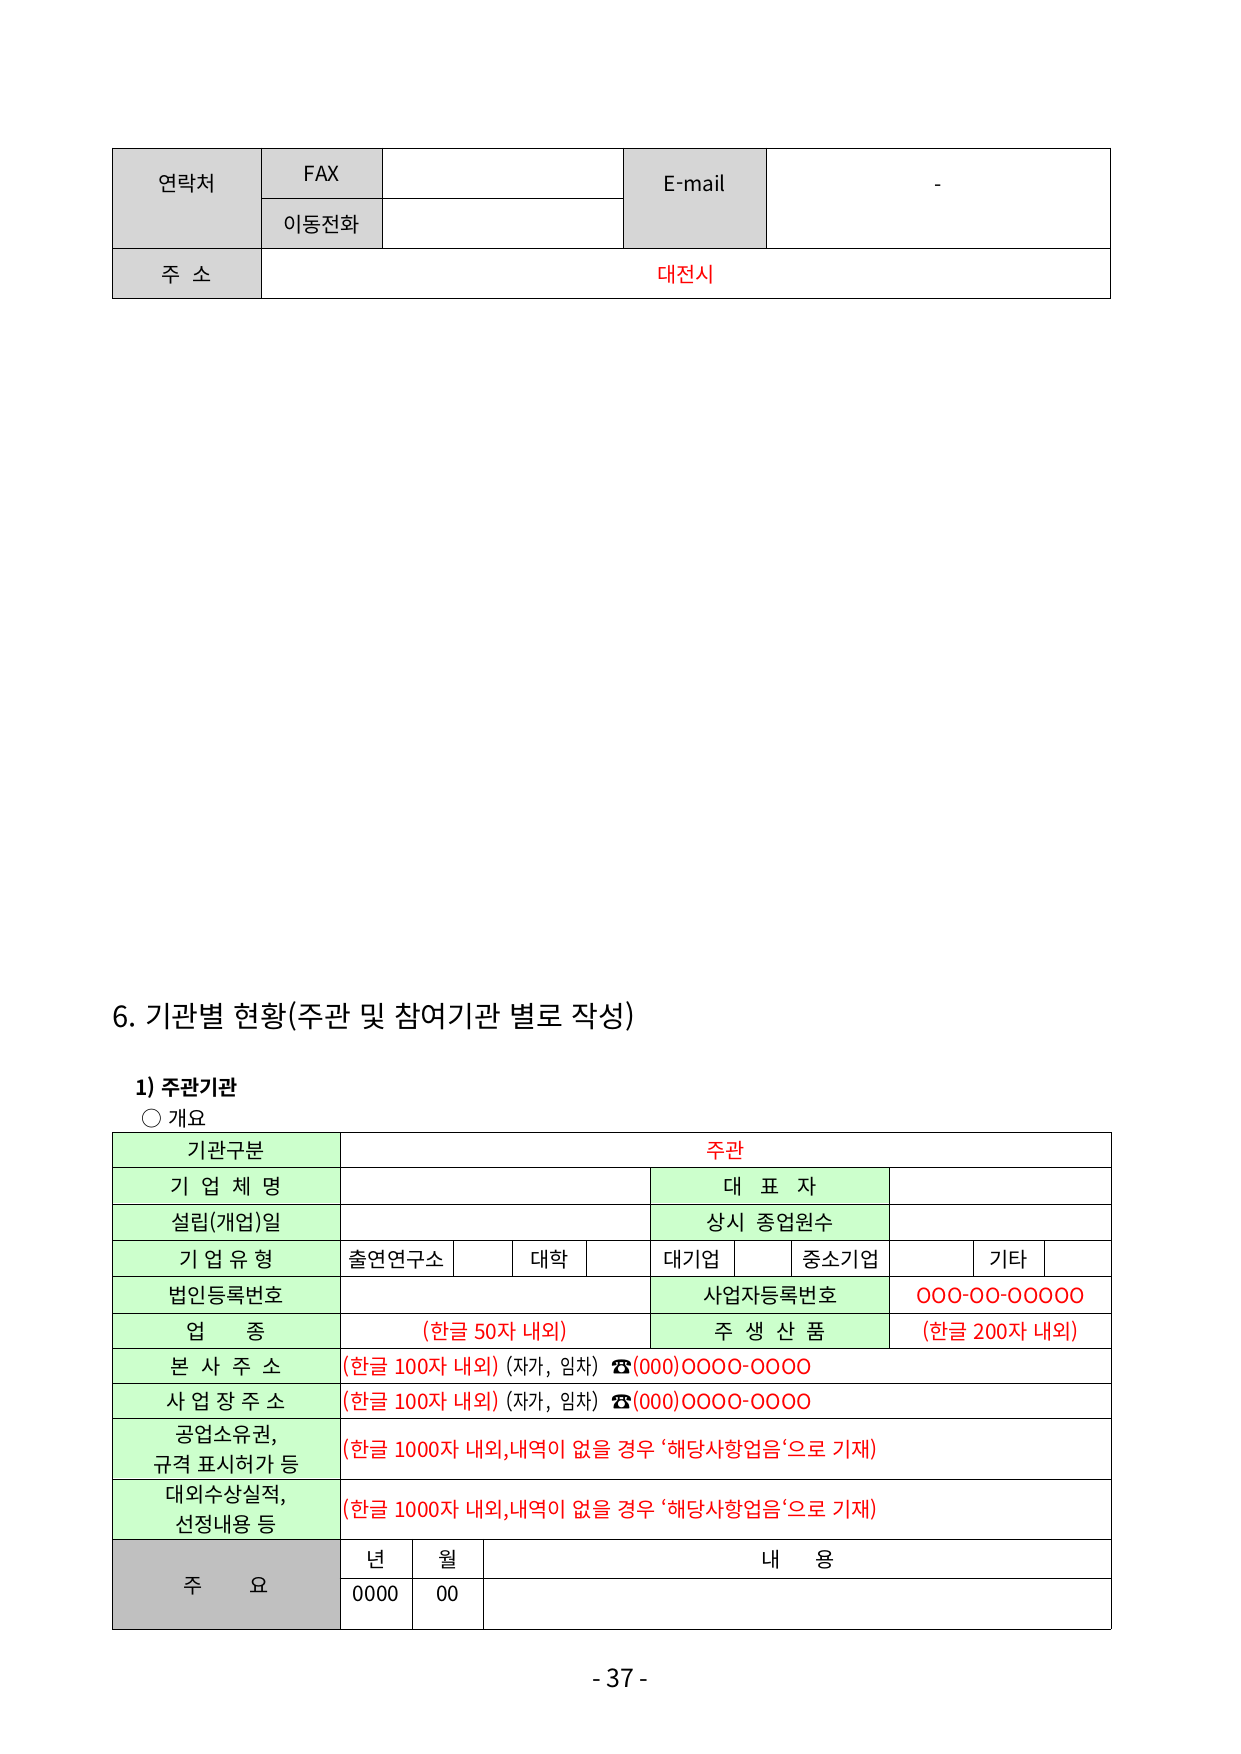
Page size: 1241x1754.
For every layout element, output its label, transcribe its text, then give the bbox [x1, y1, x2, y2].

table_header 주관 [341, 1133, 1111, 1167]
table_cell 기 업 유 형 [113, 1241, 340, 1276]
table_cell 0000 [341, 1579, 412, 1629]
table_cell [341, 1277, 650, 1313]
table_cell 법인등록번호 [113, 1277, 340, 1313]
table_cell [484, 1579, 1111, 1629]
table_cell 출연연구소 [341, 1241, 453, 1276]
table_cell 본 사 주 소 [113, 1349, 340, 1383]
table_cell [341, 1205, 650, 1240]
table_cell 주 생 산 품 [651, 1314, 889, 1348]
table_cell (한글 100자 내외) (자가, 임차) ☎(000)OOOO-OOOO [341, 1384, 1111, 1418]
table_cell (한글 100자 내외) (자가, 임차) ☎(000)OOOO-OOOO [341, 1349, 1111, 1383]
table_cell 사 업 장 주 소 [113, 1384, 340, 1418]
table_header 기관구분 [113, 1133, 340, 1167]
table_cell 연락처 [113, 149, 261, 248]
table_cell 내 용 [484, 1540, 1111, 1577]
table_cell - [767, 149, 1110, 248]
table_cell 공업소유권, 규격 표시허가 등 [113, 1419, 340, 1478]
table_cell (한글 1000자 내외,내역이 없을 경우 ‘해당사항업음‘으로 기재) [341, 1480, 1111, 1539]
table_cell 이동전화 [262, 199, 382, 248]
table_cell 기 업 체 명 [113, 1168, 340, 1203]
table_cell [890, 1241, 973, 1276]
text 6. 기관별 현황(주관 및 참여기관 별로 작성) [112, 993, 1128, 1035]
table_cell 대학 [513, 1241, 586, 1276]
table_cell (한글 50자 내외) [341, 1314, 650, 1348]
table_cell 중소기업 [792, 1241, 889, 1276]
table_cell 업 종 [113, 1314, 340, 1348]
table_cell 사업자등록번호 [651, 1277, 889, 1313]
table_cell OOO-OO-OOOOO [890, 1277, 1111, 1313]
text ○ 개요 [112, 1102, 1128, 1132]
table_cell 월 [413, 1540, 483, 1577]
table_cell 년 [341, 1540, 412, 1577]
table_cell 상시 종업원수 [651, 1205, 889, 1240]
table_cell (한글 200자 내외) [890, 1314, 1111, 1348]
table_cell 설립(개업)일 [113, 1205, 340, 1240]
table_cell (한글 1000자 내외,내역이 없을 경우 ‘해당사항업음‘으로 기재) [341, 1419, 1111, 1478]
table_cell [1045, 1241, 1111, 1276]
table_cell FAX [262, 149, 382, 198]
table_cell [383, 149, 623, 198]
table_cell E-mail [624, 149, 766, 248]
text 1) 주관기관 [112, 1072, 1128, 1102]
table_cell 대외수상실적, 선정내용 등 [113, 1480, 340, 1539]
table_cell [890, 1168, 1111, 1203]
table_cell [587, 1241, 650, 1276]
table_cell 주 소 [113, 249, 261, 298]
table_cell [454, 1241, 512, 1276]
table_cell [890, 1205, 1111, 1240]
table_cell [735, 1241, 791, 1276]
table_cell [341, 1168, 650, 1203]
table_cell [383, 199, 623, 248]
table_cell 주 요 연 혁 [113, 1540, 340, 1629]
table_cell 대전시 [262, 249, 1110, 298]
table_cell 대 표 자 [651, 1168, 889, 1203]
table_cell 대기업 [651, 1241, 734, 1276]
table_cell 00 [413, 1579, 483, 1629]
table_cell 기타 [974, 1241, 1044, 1276]
